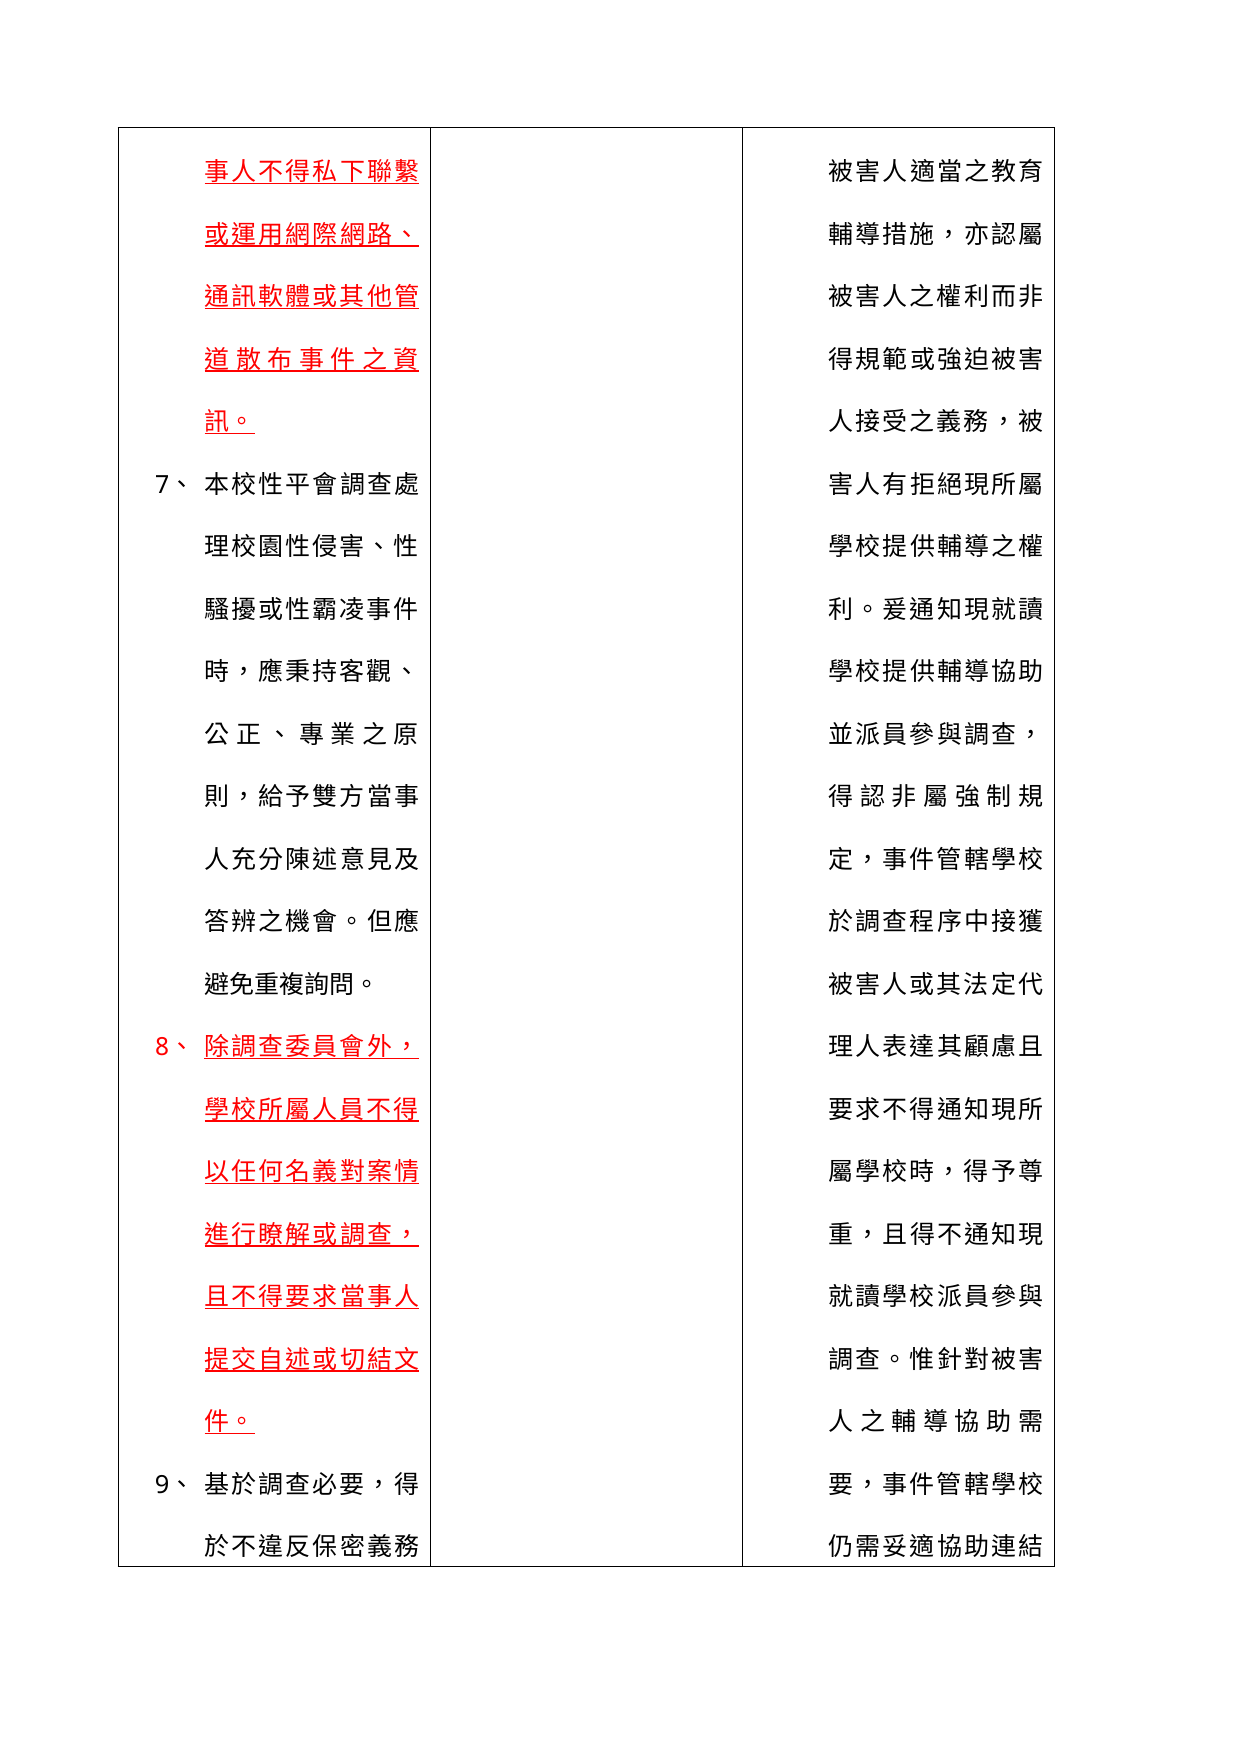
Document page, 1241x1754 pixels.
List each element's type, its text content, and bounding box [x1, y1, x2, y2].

table_cell 第 25 條 本校調查處理 校園性侵害、性騷擾或性霸凌事件時，應依下列方式辦理： 當事人為未成年者，接受調查時得由法定代理人陪同。 行為人與被害人、檢舉人、證人或受邀協助調查之人有權力不對等之情形者，應避免其對 質。 基於調查必要，得於不違反保密義務之範圍內另作成書面資料，交由行為人、被害人或受邀協助調查之人閱覽或告以要旨。 本校性平會調查處理校園性侵害、性騷擾或性霸凌事件時，應秉持客觀、公正、專業之原則，給予雙方當事人充分陳述意見及答辨之機會。但應避免重複詢問。 申請人撤回申請調查時，為釐清相關法律責任，本校得經性平會決議，或經行為人請求，繼續調查處理。 [431, 128, 742, 1566]
table_cell 第 23 條 本校調查處理 校園性侵害、性騷擾或性霸凌事件時，應依下列方式辦理： 行為人應親自出席接受調查；當事人為未成年者，接受調查時得由法定代理人陪同。 被害人或其法定代理人要求不得通知現所屬學校時，得予尊重，且得不通知現就讀學校派員參與調查。 當事人持有各級主管機關核發之有效特殊教育學生鑑定證明者，調查小組成員應有具備特殊教育專業者。 行為人與被害人、檢舉人、證人或受邀協助調查之人有權力不對等之情形者，應避免其對質。 依性平法第三十條第四項規定以書面通知當事人、相關人員或單位配合調查及提供資料時，應記載調查目的、時間、地點及不到場所生之效果。 前款通知應載明當事人不得私下聯繫或運用網際網路、通訊軟體或其他管道散布事件之資訊。 本校性平會調查處理校園性侵害、性騷擾或性霸凌事件時，應秉持客觀、公正、專業之原則，給予雙方當事人充分陳述意見及答辨之機會。但應避免重複詢問。 除調查委員會外，學校所屬人員不得以任何名義對案情進行瞭解或調查，且不得要求當事人提交自述或切結文件。 基於調查必要，得於不違反保密義務之範圍內另作成書面資料，交由行為人、被害人或受邀協助調查之人閱覽或告以要旨。 申請人撤回申請調查時，為釐清相關法律責任，本校得經性平會決議，或經行為人請求，繼續調查處理。 [119, 128, 430, 1566]
table_cell 被害人適當之教育輔導措施，亦認屬被害人之權利而非得規範或強迫被害人接受之義務，被害人有拒絕現所屬學校提供輔導之權利。爰通知現就讀學校提供輔導協助並派員參與調查，得認非屬強制規定，事件管轄學校於調查程序中接獲被害人或其法定代理人表達其顧慮且要求不得通知現所屬學校時，得予尊重，且得不通知現就讀學校派員參與調查。惟針對被害人之輔導協助需要，事件管轄學校仍需妥適協助連結 [743, 128, 1054, 1566]
